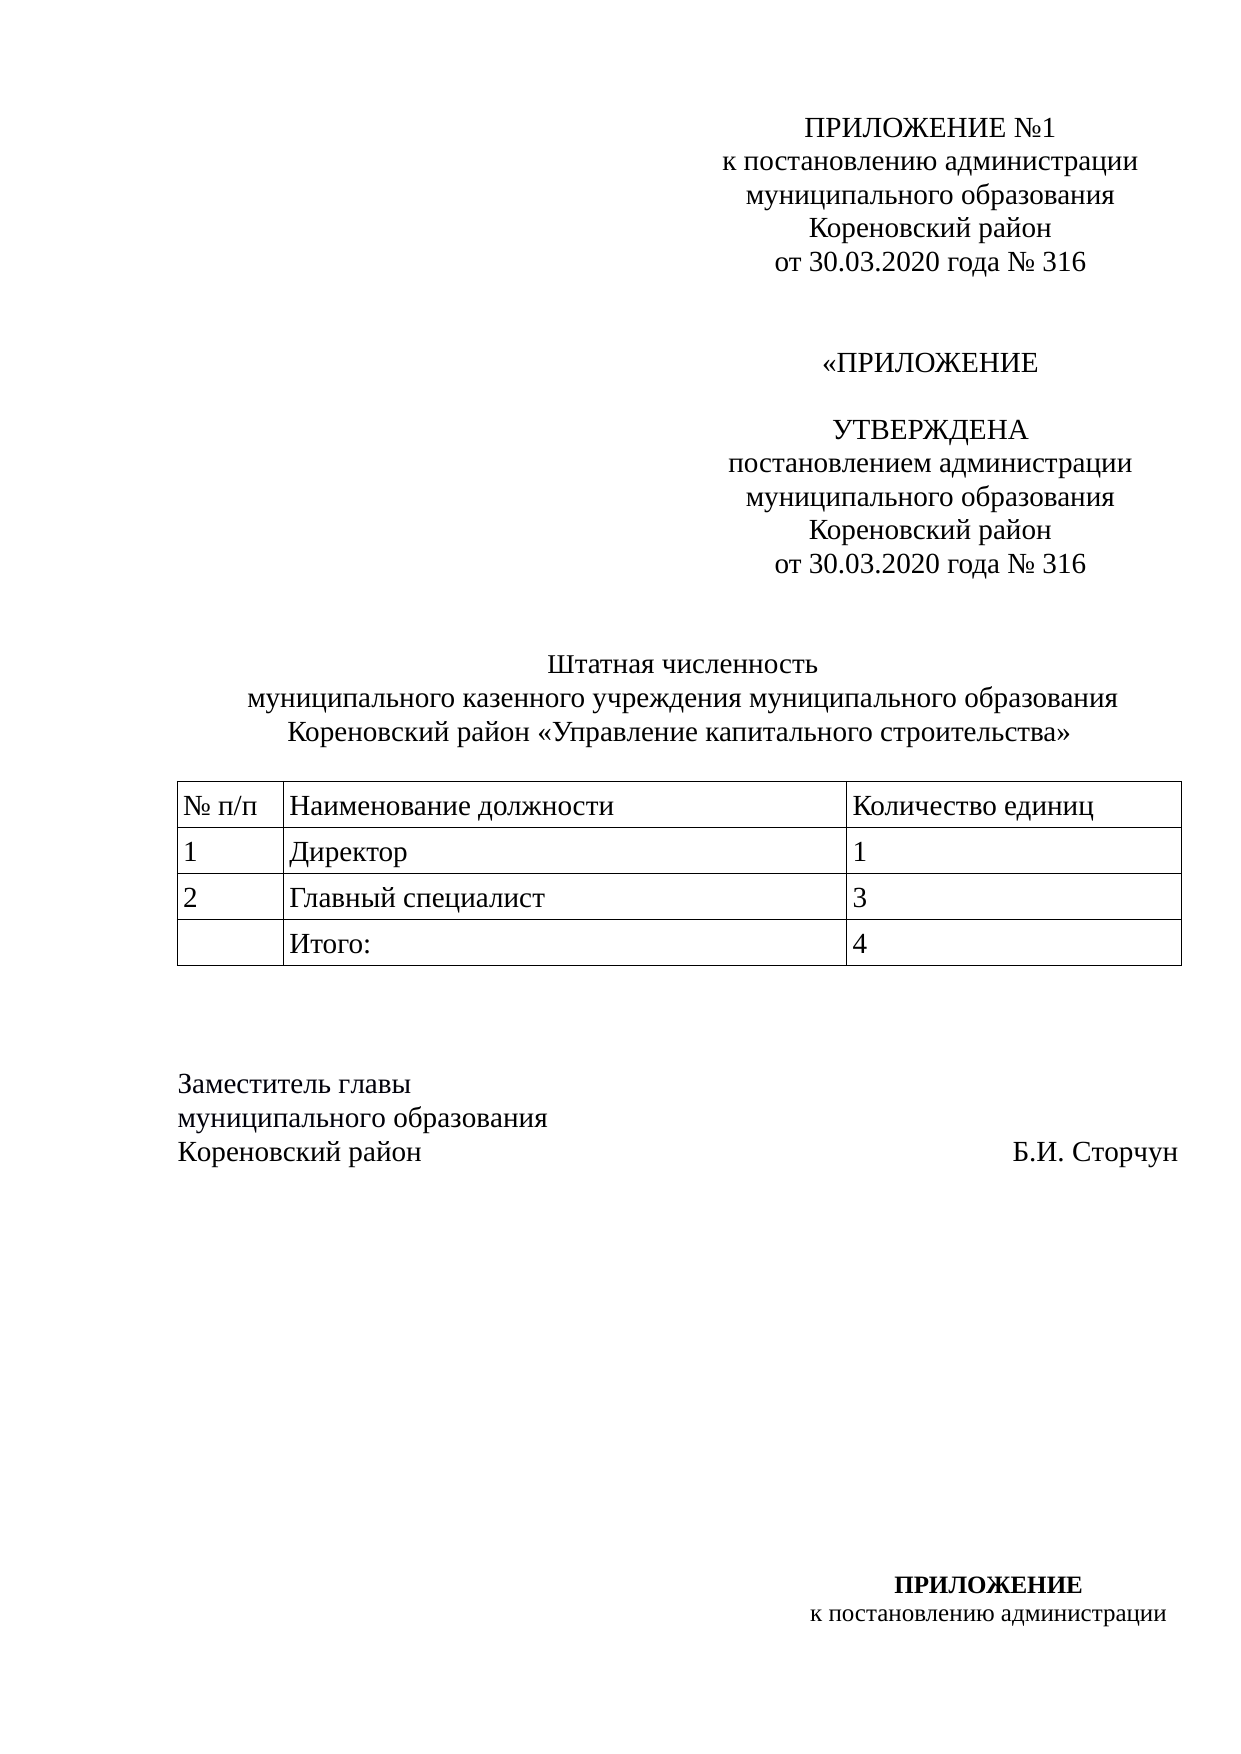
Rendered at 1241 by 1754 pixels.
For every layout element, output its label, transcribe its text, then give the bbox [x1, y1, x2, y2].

text к постановлению администрации [679, 143, 1181, 177]
text от 30.03.2020 года № 316 [679, 244, 1181, 278]
text Заместитель главы [177, 1067, 1181, 1100]
table_header Количество единиц [847, 782, 1181, 827]
text ПРИЛОЖЕНИЕ №1 [679, 110, 1181, 143]
table_cell 4 [847, 920, 1181, 965]
text Кореновский район [679, 211, 1181, 244]
table_header ПРИЛОЖЕНИЕ к постановлению администрации [757, 1570, 1182, 1627]
text УТВЕРЖДЕНА [679, 412, 1181, 445]
text муниципального образования [679, 177, 1181, 211]
table_cell Главный специалист [284, 874, 846, 919]
table_cell Итого: [284, 920, 846, 965]
text постановлением администрации муниципального образования Кореновский район [679, 445, 1181, 546]
table_header № п/п [178, 782, 283, 827]
table_cell [178, 920, 283, 965]
table_cell 1 [847, 828, 1181, 873]
text Штатная численность [177, 647, 1181, 680]
text муниципального образования [177, 1100, 1181, 1134]
text муниципального казенного учреждения муниципального образования Кореновский район «Управление капитального строительства» [177, 680, 1181, 747]
table_cell 2 [178, 874, 283, 919]
table_cell 1 [178, 828, 283, 873]
text от 30.03.2020 года № 316 [679, 546, 1181, 579]
text «ПРИЛОЖЕНИЕ [679, 345, 1181, 378]
table_cell Директор [284, 828, 846, 873]
table_header [166, 1570, 757, 1627]
text Кореновский район Б.И. Сторчун [177, 1134, 1181, 1167]
table_cell 3 [847, 874, 1181, 919]
table_header Наименование должности [284, 782, 846, 827]
